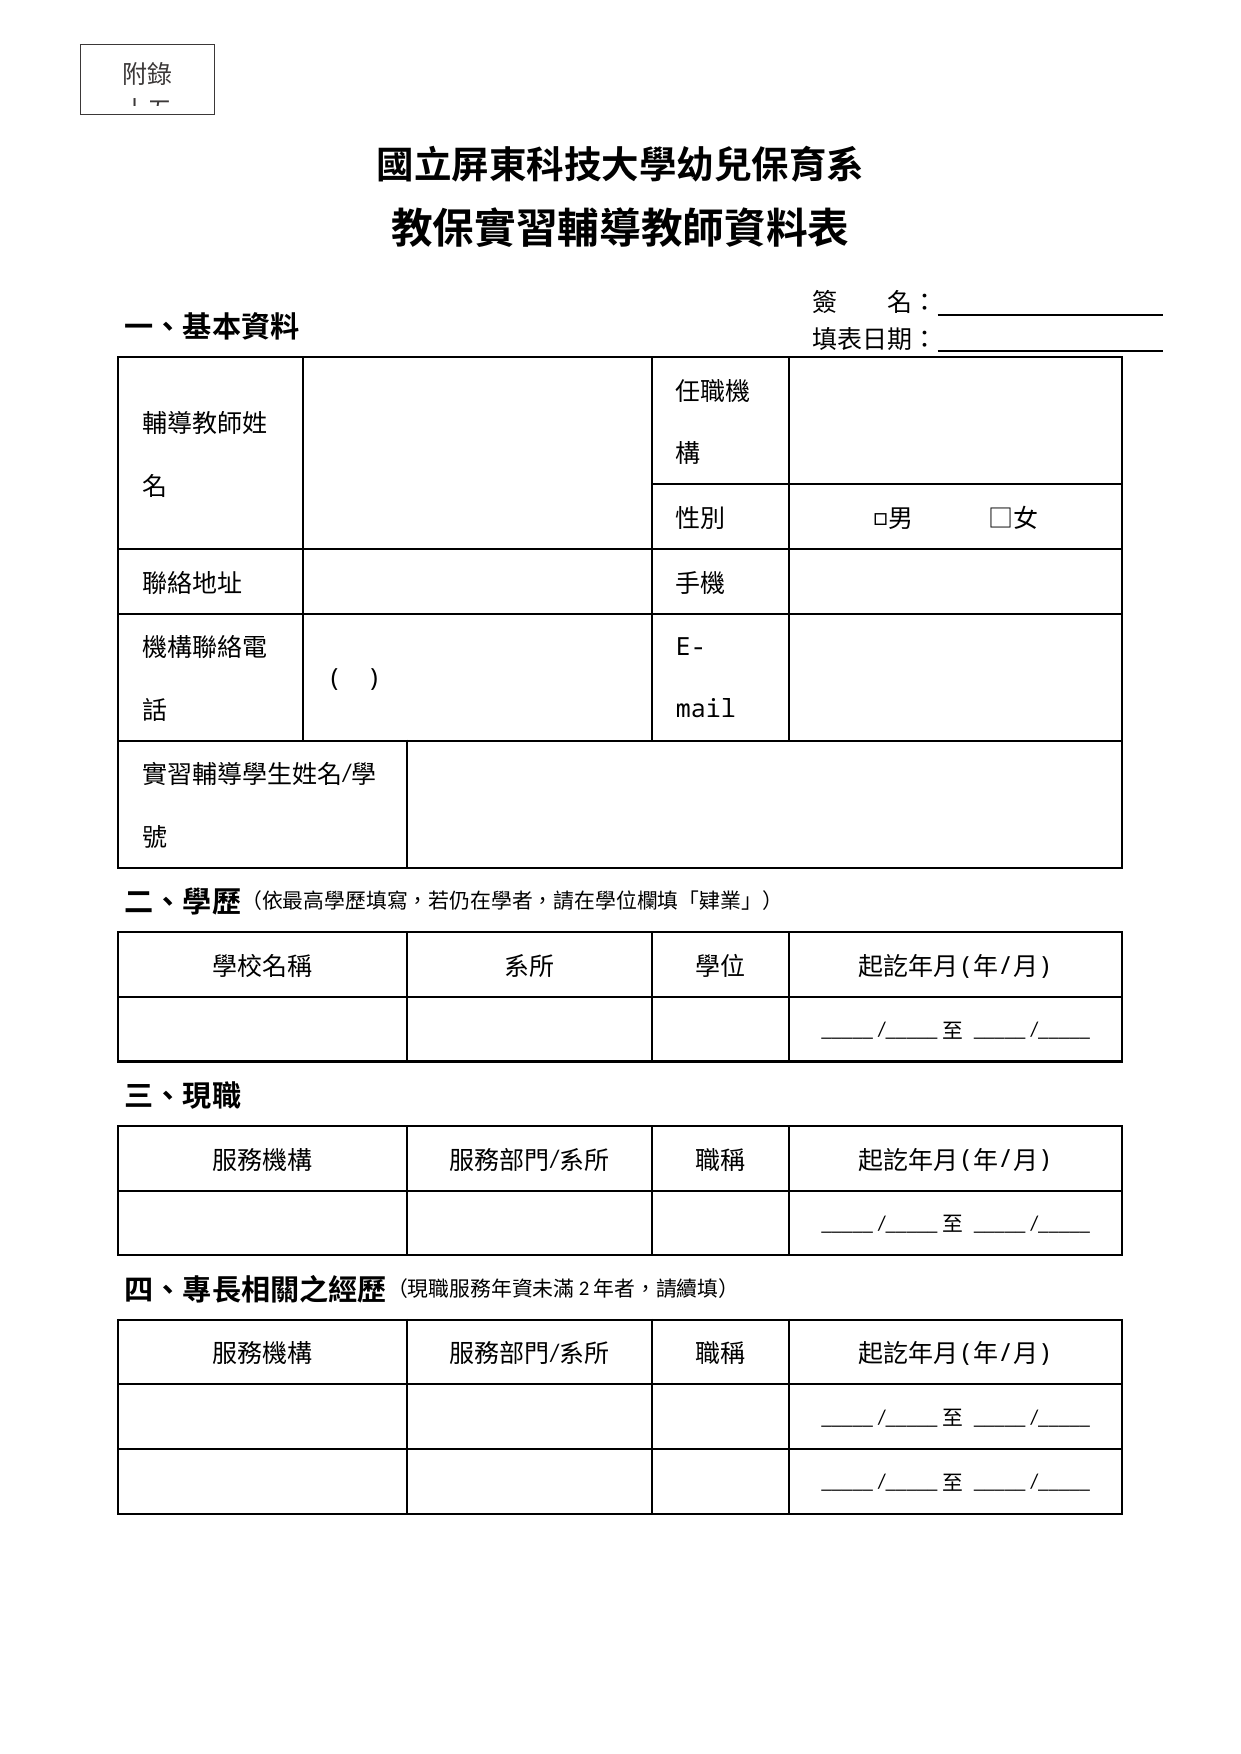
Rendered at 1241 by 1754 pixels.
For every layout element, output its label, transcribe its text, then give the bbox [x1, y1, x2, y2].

table_cell 性別 [653, 485, 788, 548]
table_cell [653, 1192, 788, 1254]
table_cell 職稱 [653, 1321, 788, 1383]
table_cell 服務部門/系所 [408, 1321, 651, 1383]
text 簽 名： [812, 283, 1170, 319]
table_cell [408, 1450, 651, 1512]
text 填表日期： [812, 319, 1170, 355]
table_cell 聯絡地址 [119, 550, 302, 612]
table_cell _____ /_____ 至 _____ /_____ [790, 1385, 1121, 1448]
table_cell ( ) [304, 615, 651, 739]
table_cell 服務機構 [119, 1127, 406, 1189]
table_cell [408, 1192, 651, 1254]
table_cell 機構聯絡電話 [119, 615, 302, 739]
table_cell □男 □女 [790, 485, 1121, 548]
table_cell 服務機構 [119, 1321, 406, 1383]
table_cell 系所 [408, 933, 651, 996]
table_cell [119, 998, 406, 1060]
table_cell 輔導教師姓名 [119, 358, 302, 548]
table_cell [653, 998, 788, 1060]
table_cell 手機 [653, 550, 788, 612]
table_cell 學校名稱 [119, 933, 406, 996]
table_cell E-mail [653, 615, 788, 739]
table_cell [653, 1385, 788, 1448]
table_cell [119, 1450, 406, 1512]
table_cell 職稱 [653, 1127, 788, 1189]
table_cell [304, 550, 651, 612]
subtitle 教保實習輔導教師資料表 [118, 194, 1122, 256]
text 國立屏東科技大學幼兒保育系 [118, 131, 1122, 194]
table_cell 三、現職 [118, 1063, 1122, 1125]
table_cell [790, 358, 1121, 483]
subtitle [797, 275, 1185, 364]
table_cell 二、學歷（依最高學歷填寫，若仍在學者，請在學位欄填「肄業」） [118, 869, 1122, 931]
table_cell [408, 742, 1121, 867]
table_cell [653, 1450, 788, 1512]
table_cell 服務部門/系所 [408, 1127, 651, 1189]
table_cell [408, 1385, 651, 1448]
table_cell 起訖年月(年/月) [790, 1321, 1121, 1383]
table_cell 四、專長相關之經歷（現職服務年資未滿2年者，請續填） [118, 1256, 1122, 1319]
table_cell 起訖年月(年/月) [790, 933, 1121, 996]
table_cell _____ /_____ 至 _____ /_____ [790, 998, 1121, 1060]
table_header 一、基本資料 [118, 294, 797, 356]
table_cell 實習輔導學生姓名/學號 [119, 742, 406, 867]
table_cell _____ /_____ 至 _____ /_____ [790, 1450, 1121, 1512]
table_cell [790, 615, 1121, 739]
table_cell [408, 998, 651, 1060]
table_cell _____ /_____ 至 _____ /_____ [790, 1192, 1121, 1254]
table_cell 學位 [653, 933, 788, 996]
table_cell [119, 1385, 406, 1448]
table_cell [304, 358, 651, 548]
table_cell 任職機構 [653, 358, 788, 483]
table_cell 起訖年月(年/月) [790, 1127, 1121, 1189]
table_cell [790, 550, 1121, 612]
table_cell [119, 1192, 406, 1254]
